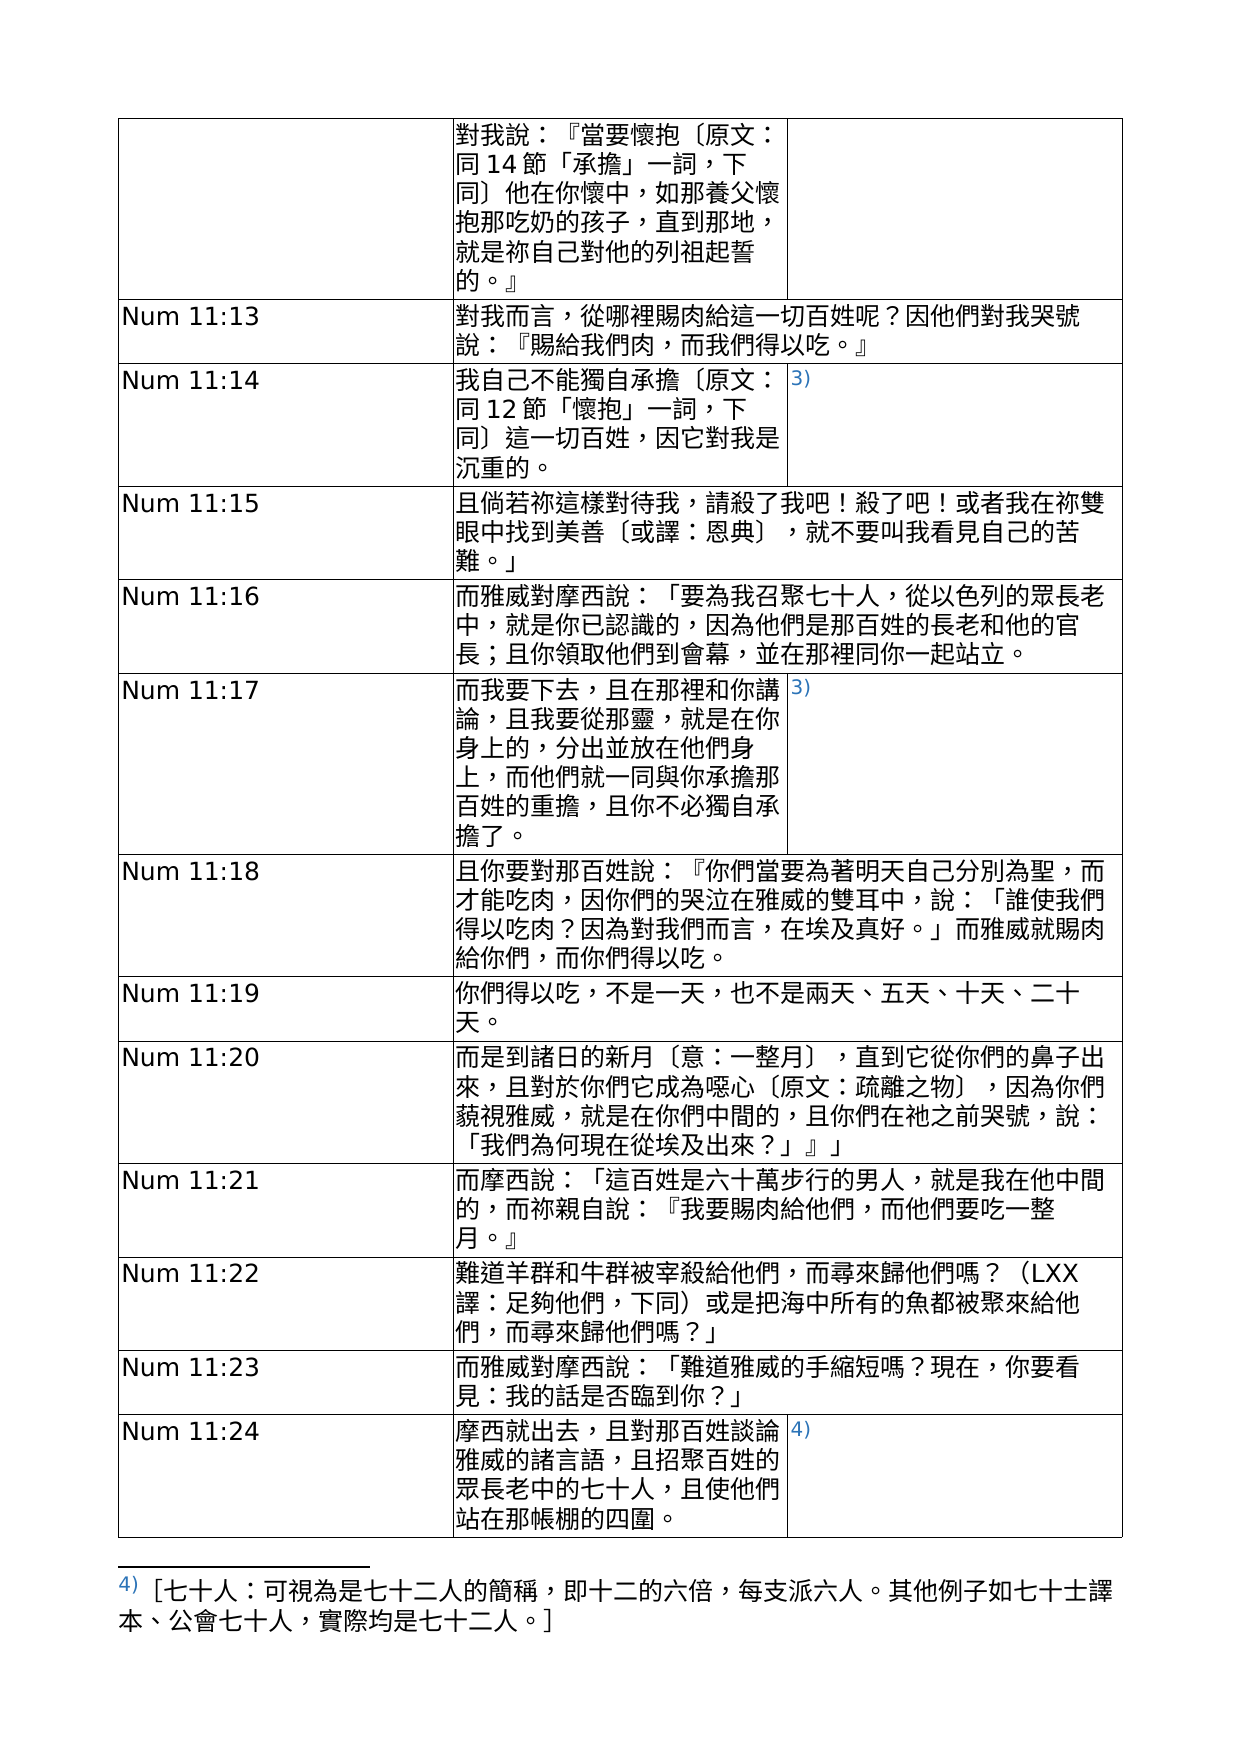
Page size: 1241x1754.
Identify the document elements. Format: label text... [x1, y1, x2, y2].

table_cell 你們得以吃，不是一天，也不是兩天、五天、十天、二十天。 [454, 977, 1122, 1041]
table_cell Num 11:16 [119, 580, 453, 673]
table_cell [788, 1415, 1122, 1537]
table_cell Num 11:23 [119, 1351, 453, 1414]
table_cell 且倘若祢這樣對待我，請殺了我吧！殺了吧！或者我在祢雙眼中找到美善〔或譯：恩典〕，就不要叫我看見自己的苦難。」 [454, 487, 1122, 579]
table_cell 對我而言，從哪裡賜肉給這一切百姓呢？因他們對我哭號說：『賜給我們肉，而我們得以吃。』 [454, 300, 1122, 363]
table_cell 3) [788, 364, 1122, 486]
table_cell Num 11:14 [119, 364, 453, 486]
table_cell 而我要下去，且在那裡和你講論，且我要從那靈，就是在你身上的，分出並放在他們身上，而他們就一同與你承擔那百姓的重擔，且你不必獨自承擔了。 [454, 674, 787, 854]
table_cell 摩西就出去，且對那百姓談論雅威的諸言語，且招聚百姓的眾長老中的七十人，且使他們站在那帳棚的四圍。 [454, 1415, 787, 1537]
table_cell Num 11:21 [119, 1164, 453, 1257]
table_cell 而是到諸日的新月〔意：一整月〕，直到它從你們的鼻子出來，且對於你們它成為噁心〔原文：疏離之物〕，因為你們藐視雅威，就是在你們中間的，且你們在祂之前哭號，說：「我們為何現在從埃及出來？」』」 [454, 1042, 1122, 1163]
table_cell Num 11:20 [119, 1042, 453, 1163]
table_cell [788, 119, 1122, 299]
table_cell Num 11:13 [119, 300, 453, 363]
table_cell 且你要對那百姓說：『你們當要為著明天自己分別為聖，而才能吃肉，因你們的哭泣在雅威的雙耳中，說：「誰使我們得以吃肉？因為對我們而言，在埃及真好。」而雅威就賜肉給你們，而你們得以吃。 [454, 855, 1122, 976]
table_cell Num 11:24 [119, 1415, 453, 1537]
table_cell Num 11:18 [119, 855, 453, 976]
table_cell 而雅威對摩西說：「要為我召聚七十人，從以色列的眾長老中，就是你已認識的，因為他們是那百姓的長老和他的官長；且你領取他們到會幕，並在那裡同你一起站立。 [454, 580, 1122, 673]
table_cell Num 11:22 [119, 1258, 453, 1350]
table_cell 3) [788, 674, 1122, 854]
table_cell 難道羊群和牛群被宰殺給他們，而尋來歸他們嗎？（LXX譯：足夠他們，下同）或是把海中所有的魚都被聚來給他們，而尋來歸他們嗎？」 [454, 1258, 1122, 1350]
table_cell Num 11:19 [119, 977, 453, 1041]
table_cell 我自己不能獨自承擔〔原文：同12節「懷抱」一詞，下同〕這一切百姓，因它對我是沉重的。 [454, 364, 787, 486]
table_cell [119, 119, 453, 299]
table_cell 而雅威對摩西說：「難道雅威的手縮短嗎？現在，你要看見：我的話是否臨到你？」 [454, 1351, 1122, 1414]
table_cell 對我說：『當要懷抱〔原文：同14節「承擔」一詞，下同〕他在你懷中，如那養父懷抱那吃奶的孩子，直到那地，就是祢自己對他的列祖起誓的。』 [454, 119, 787, 299]
table_cell Num 11:17 [119, 674, 453, 854]
table_cell Num 11:15 [119, 487, 453, 579]
table_cell 而摩西說：「這百姓是六十萬步行的男人，就是我在他中間的，而祢親自說：『我要賜肉給他們，而他們要吃一整月。』 [454, 1164, 1122, 1257]
